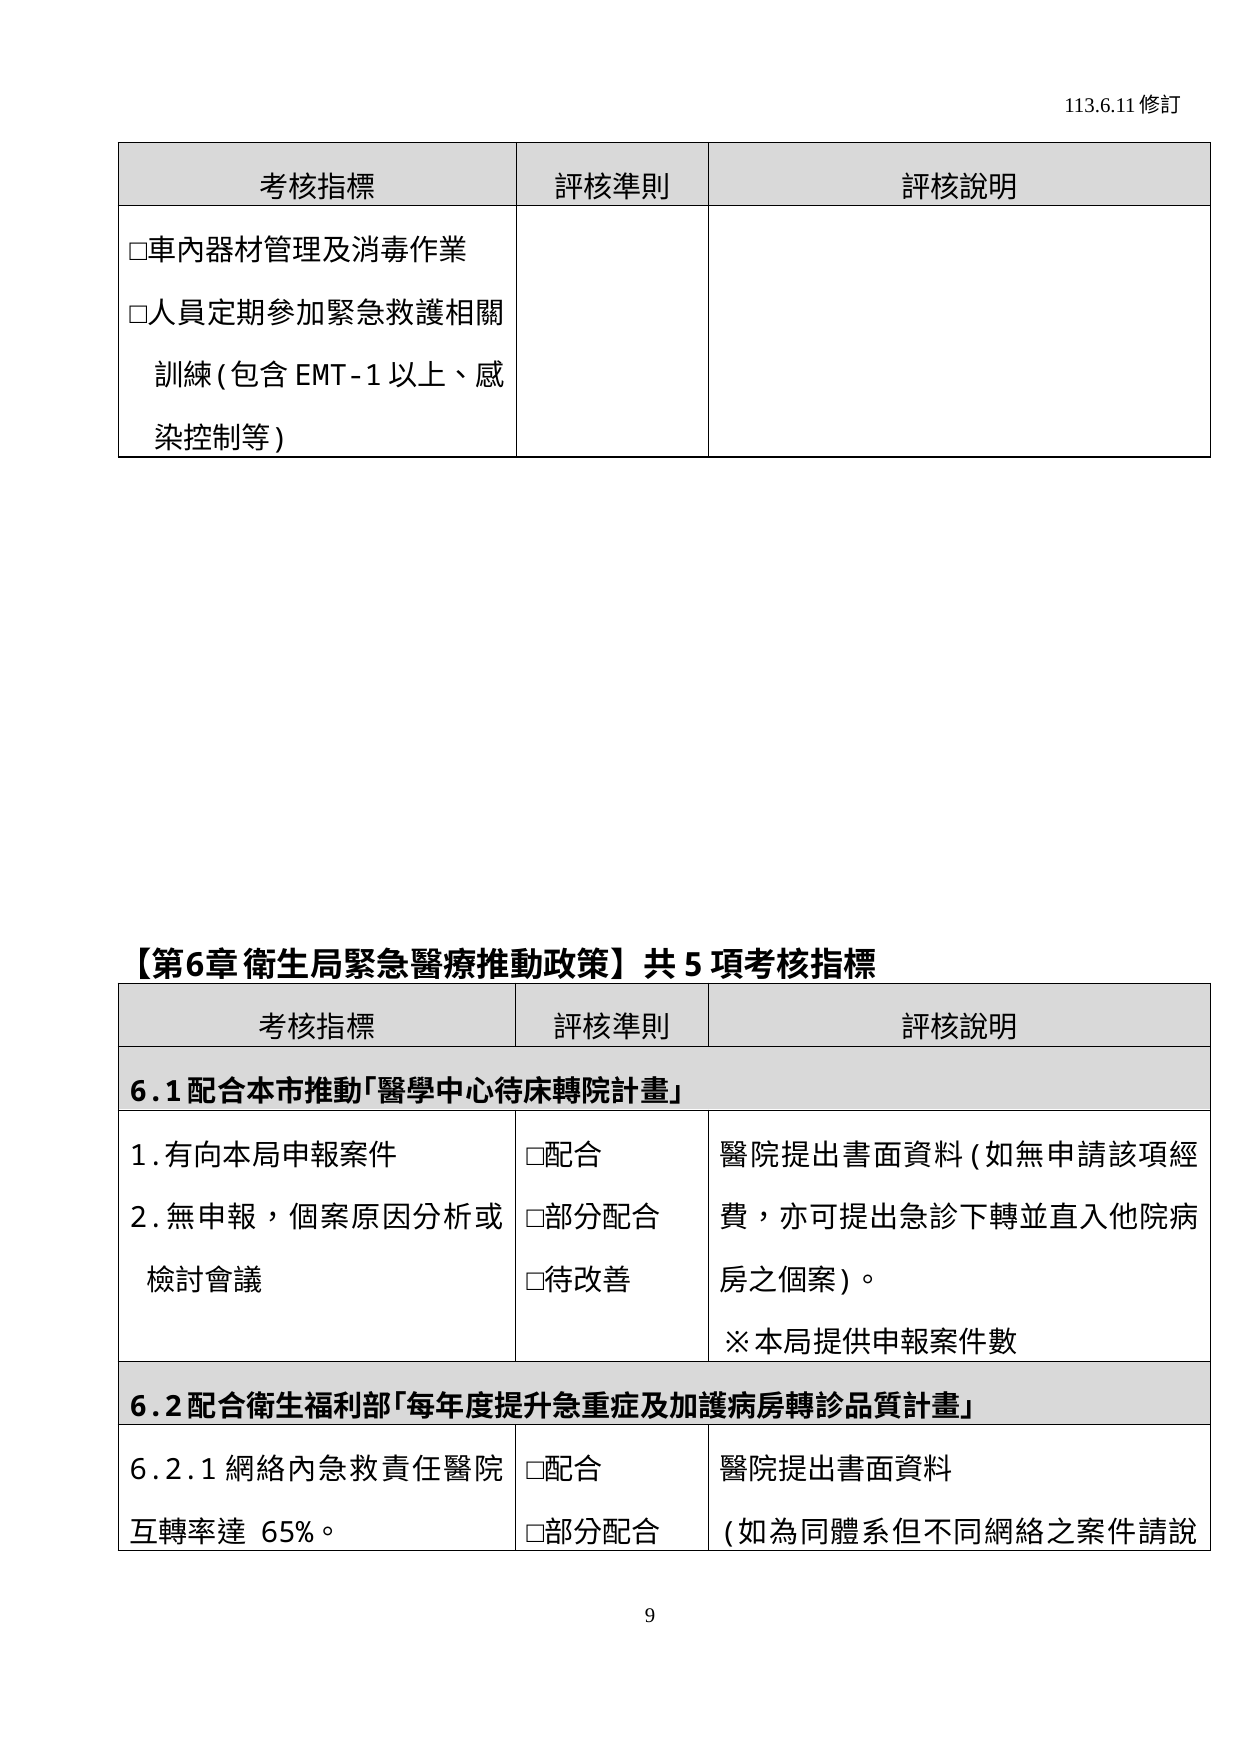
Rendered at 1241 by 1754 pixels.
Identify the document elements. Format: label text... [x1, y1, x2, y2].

table_cell 6.2配合衛生福利部｢每年度提升急重症及加護病房轉診品質計畫｣ [119, 1362, 1210, 1424]
list 衛生局緊急醫療推動政策】共5項考核指標 [118, 920, 1181, 982]
table_cell □配合 □部分配合 □待改善 [516, 1111, 708, 1361]
table_cell 6.1配合本市推動｢醫學中心待床轉院計畫｣ [119, 1047, 1210, 1109]
table_cell □配合 □部分配合 [516, 1425, 708, 1550]
table_header 評核準則 [516, 984, 708, 1046]
table_cell 1.有向本局申報案件 2.無申報，個案原因分析或檢討會議 [119, 1111, 515, 1361]
table_cell □車內器材管理及消毒作業 □人員定期參加緊急救護相關訓練(包含EMT-1以上、感染控制等) [119, 206, 516, 456]
table_header 考核指標 [119, 984, 515, 1046]
table_cell 6.2.1網絡內急救責任醫院互轉率達 65%。 [119, 1425, 515, 1550]
table_cell [709, 206, 1210, 456]
table_cell 醫院提出書面資料 (如為同體系但不同網絡之案件請說 [709, 1425, 1210, 1550]
table_cell [517, 206, 708, 456]
table_header 考核指標 [119, 143, 516, 205]
table_cell 醫院提出書面資料(如無申請該項經費，亦可提出急診下轉並直入他院病房之個案)。 ※本局提供申報案件數 [709, 1111, 1210, 1361]
table_header 評核準則 [517, 143, 708, 205]
table_header 評核說明 [709, 143, 1210, 205]
table_header 評核說明 [709, 984, 1210, 1046]
